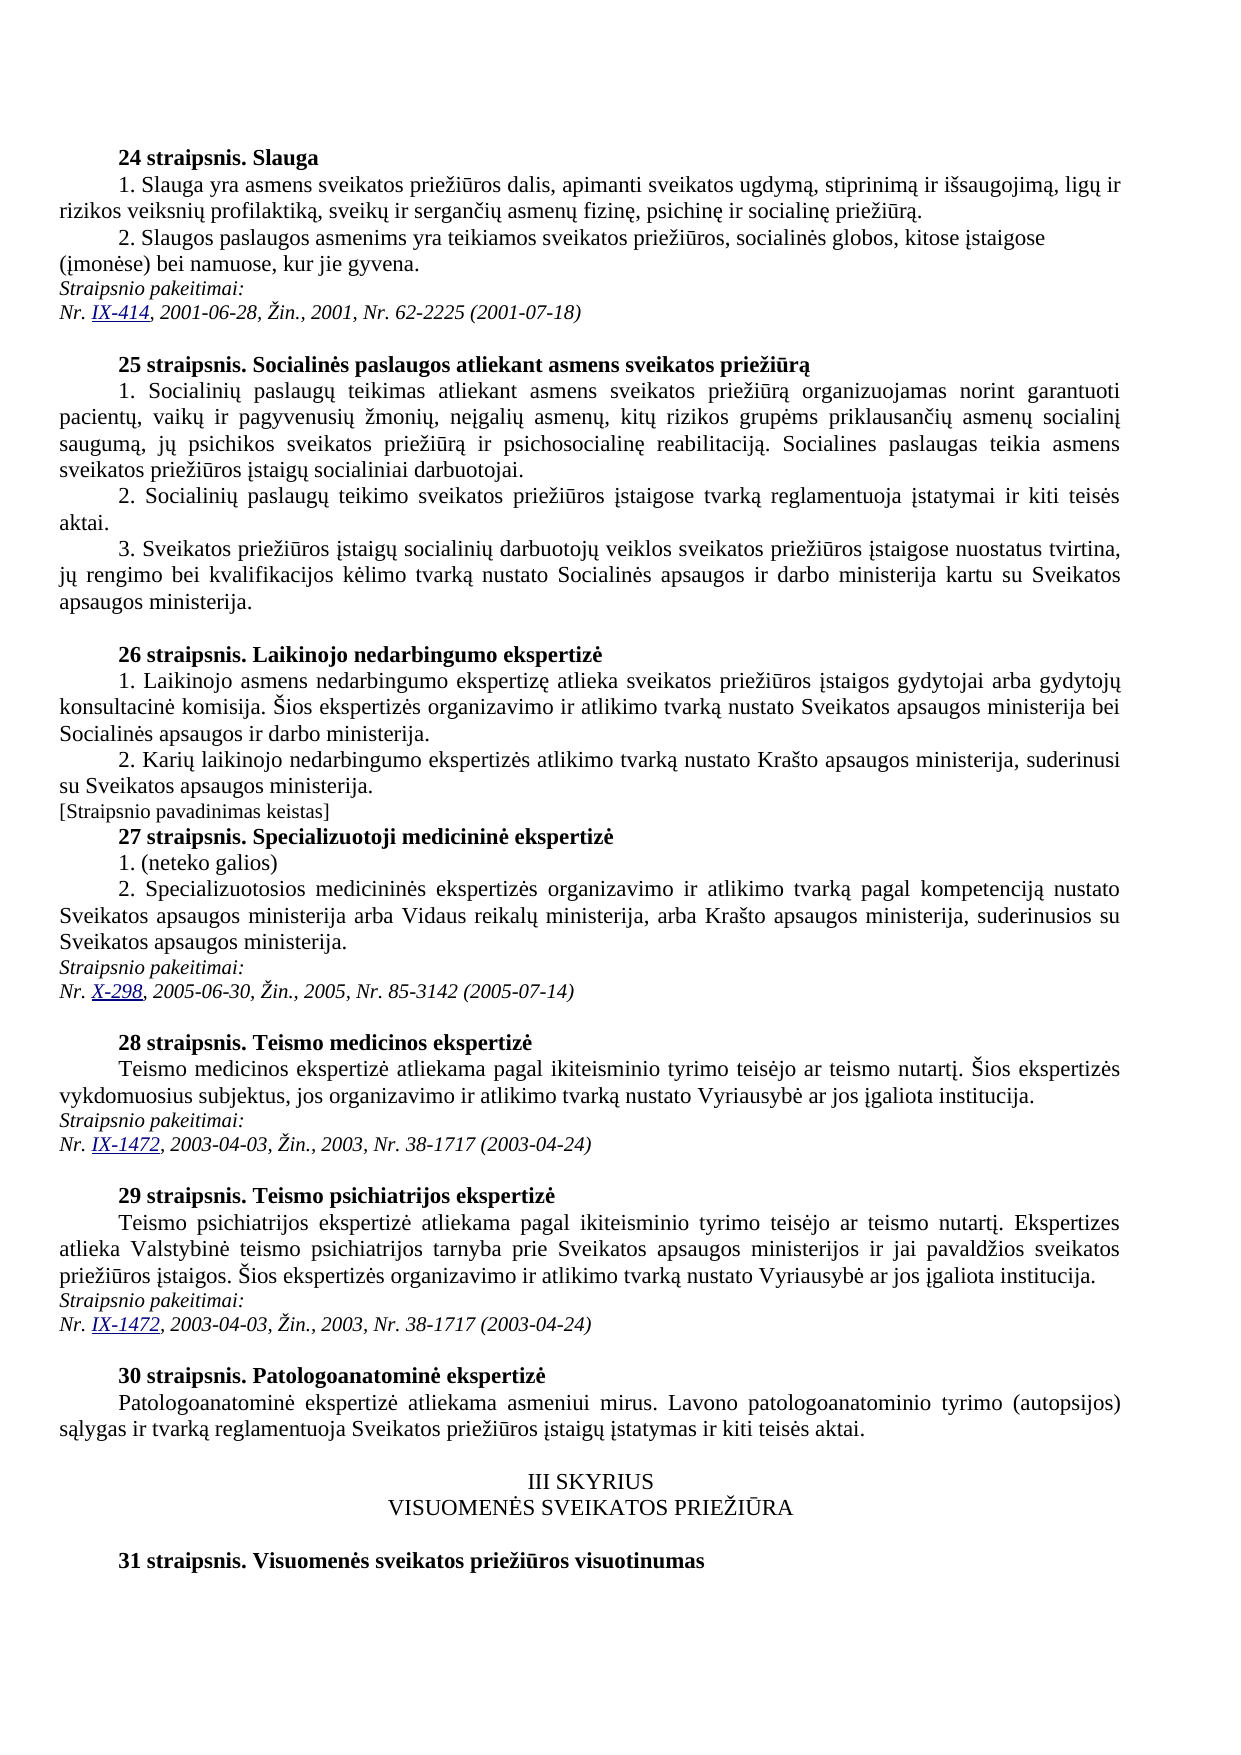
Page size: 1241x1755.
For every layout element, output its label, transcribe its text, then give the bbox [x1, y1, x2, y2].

text Teismo medicinos ekspertizė atliekama pagal ikiteisminio tyrimo teisėjo ar teismo nutartį. Šios ekspertizės vykdomuosius subjektus, jos organizavimo ir atlikimo tvarką nustato Vyriausybė ar jos įgaliota institucija. [59, 1055, 1122, 1108]
text Nr. IX-414, 2001-06-28, Žin., 2001, Nr. 62-2225 (2001-07-18) [59, 300, 1122, 324]
text Straipsnio pakeitimai: [59, 1288, 1122, 1312]
text 1. Slauga yra asmens sveikatos priežiūros dalis, apimanti sveikatos ugdymą, stiprinimą ir išsaugojimą, ligų ir rizikos veiksnių profilaktiką, sveikų ir sergančių asmenų fizinę, psichinę ir socialinę priežiūrą. [59, 171, 1122, 223]
text 30 straipsnis. Patologoanatominė ekspertizė [59, 1362, 1122, 1389]
text Nr. IX-1472, 2003-04-03, Žin., 2003, Nr. 38-1717 (2003-04-24) [59, 1312, 1122, 1336]
text Teismo psichiatrijos ekspertizė atliekama pagal ikiteisminio tyrimo teisėjo ar teismo nutartį. Ekspertizes atlieka Valstybinė teismo psichiatrijos tarnyba prie Sveikatos apsaugos ministerijos ir jai pavaldžios sveikatos priežiūros įstaigos. Šios ekspertizės organizavimo ir atlikimo tvarką nustato Vyriausybė ar jos įgaliota institucija. [59, 1209, 1122, 1288]
text 25 straipsnis. Socialinės paslaugos atliekant asmens sveikatos priežiūrą [59, 351, 1122, 377]
text Patologoanatominė ekspertizė atliekama asmeniui mirus. Lavono patologoanatominio tyrimo (autopsijos) sąlygas ir tvarką reglamentuoja Sveikatos priežiūros įstaigų įstatymas ir kiti teisės aktai. [59, 1389, 1122, 1442]
text [Straipsnio pavadinimas keistas] [59, 799, 1122, 823]
text 24 straipsnis. Slauga [59, 144, 1122, 171]
text VISUOMENĖS SVEIKATOS PRIEŽIŪRA [59, 1494, 1122, 1521]
text 28 straipsnis. Teismo medicinos ekspertizė [59, 1029, 1122, 1055]
text 3. Sveikatos priežiūros įstaigų socialinių darbuotojų veiklos sveikatos priežiūros įstaigose nuostatus tvirtina, jų rengimo bei kvalifikacijos kėlimo tvarką nustato Socialinės apsaugos ir darbo ministerija kartu su Sveikatos apsaugos ministerija. [59, 535, 1122, 614]
text 27 straipsnis. Specializuotoji medicininė ekspertizė [59, 823, 1122, 849]
text Straipsnio pakeitimai: [59, 954, 1122, 979]
text 31 straipsnis. Visuomenės sveikatos priežiūros visuotinumas [59, 1547, 1122, 1573]
text Nr. IX-1472, 2003-04-03, Žin., 2003, Nr. 38-1717 (2003-04-24) [59, 1132, 1122, 1156]
text 1. Socialinių paslaugų teikimas atliekant asmens sveikatos priežiūrą organizuojamas norint garantuoti pacientų, vaikų ir pagyvenusių žmonių, neįgalių asmenų, kitų rizikos grupėms priklausančių asmenų socialinį saugumą, jų psichikos sveikatos priežiūrą ir psichosocialinę reabilitaciją. Socialines paslaugas teikia asmens sveikatos priežiūros įstaigų socialiniai darbuotojai. [59, 377, 1122, 482]
text 2. Slaugos paslaugos asmenims yra teikiamos sveikatos priežiūros, socialinės globos, kitose įstaigose (įmonėse) bei namuose, kur jie gyvena. [59, 223, 1122, 276]
text Straipsnio pakeitimai: [59, 1108, 1122, 1132]
text Straipsnio pakeitimai: [59, 276, 1122, 300]
text 2. Karių laikinojo nedarbingumo ekspertizės atlikimo tvarką nustato Krašto apsaugos ministerija, suderinusi su Sveikatos apsaugos ministerija. [59, 746, 1122, 799]
text Nr. X-298, 2005-06-30, Žin., 2005, Nr. 85-3142 (2005-07-14) [59, 979, 1122, 1003]
text III SKYRIUS [59, 1468, 1122, 1494]
text 2. Socialinių paslaugų teikimo sveikatos priežiūros įstaigose tvarką reglamentuoja įstatymai ir kiti teisės aktai. [59, 482, 1122, 535]
text 2. Specializuotosios medicininės ekspertizės organizavimo ir atlikimo tvarką pagal kompetenciją nustato Sveikatos apsaugos ministerija arba Vidaus reikalų ministerija, arba Krašto apsaugos ministerija, suderinusios su Sveikatos apsaugos ministerija. [59, 876, 1122, 954]
text 26 straipsnis. Laikinojo nedarbingumo ekspertizė [59, 641, 1122, 667]
text 1. (neteko galios) [59, 849, 1122, 876]
text 1. Laikinojo asmens nedarbingumo ekspertizę atlieka sveikatos priežiūros įstaigos gydytojai arba gydytojų konsultacinė komisija. Šios ekspertizės organizavimo ir atlikimo tvarką nustato Sveikatos apsaugos ministerija bei Socialinės apsaugos ir darbo ministerija. [59, 667, 1122, 746]
text 29 straipsnis. Teismo psichiatrijos ekspertizė [59, 1183, 1122, 1209]
